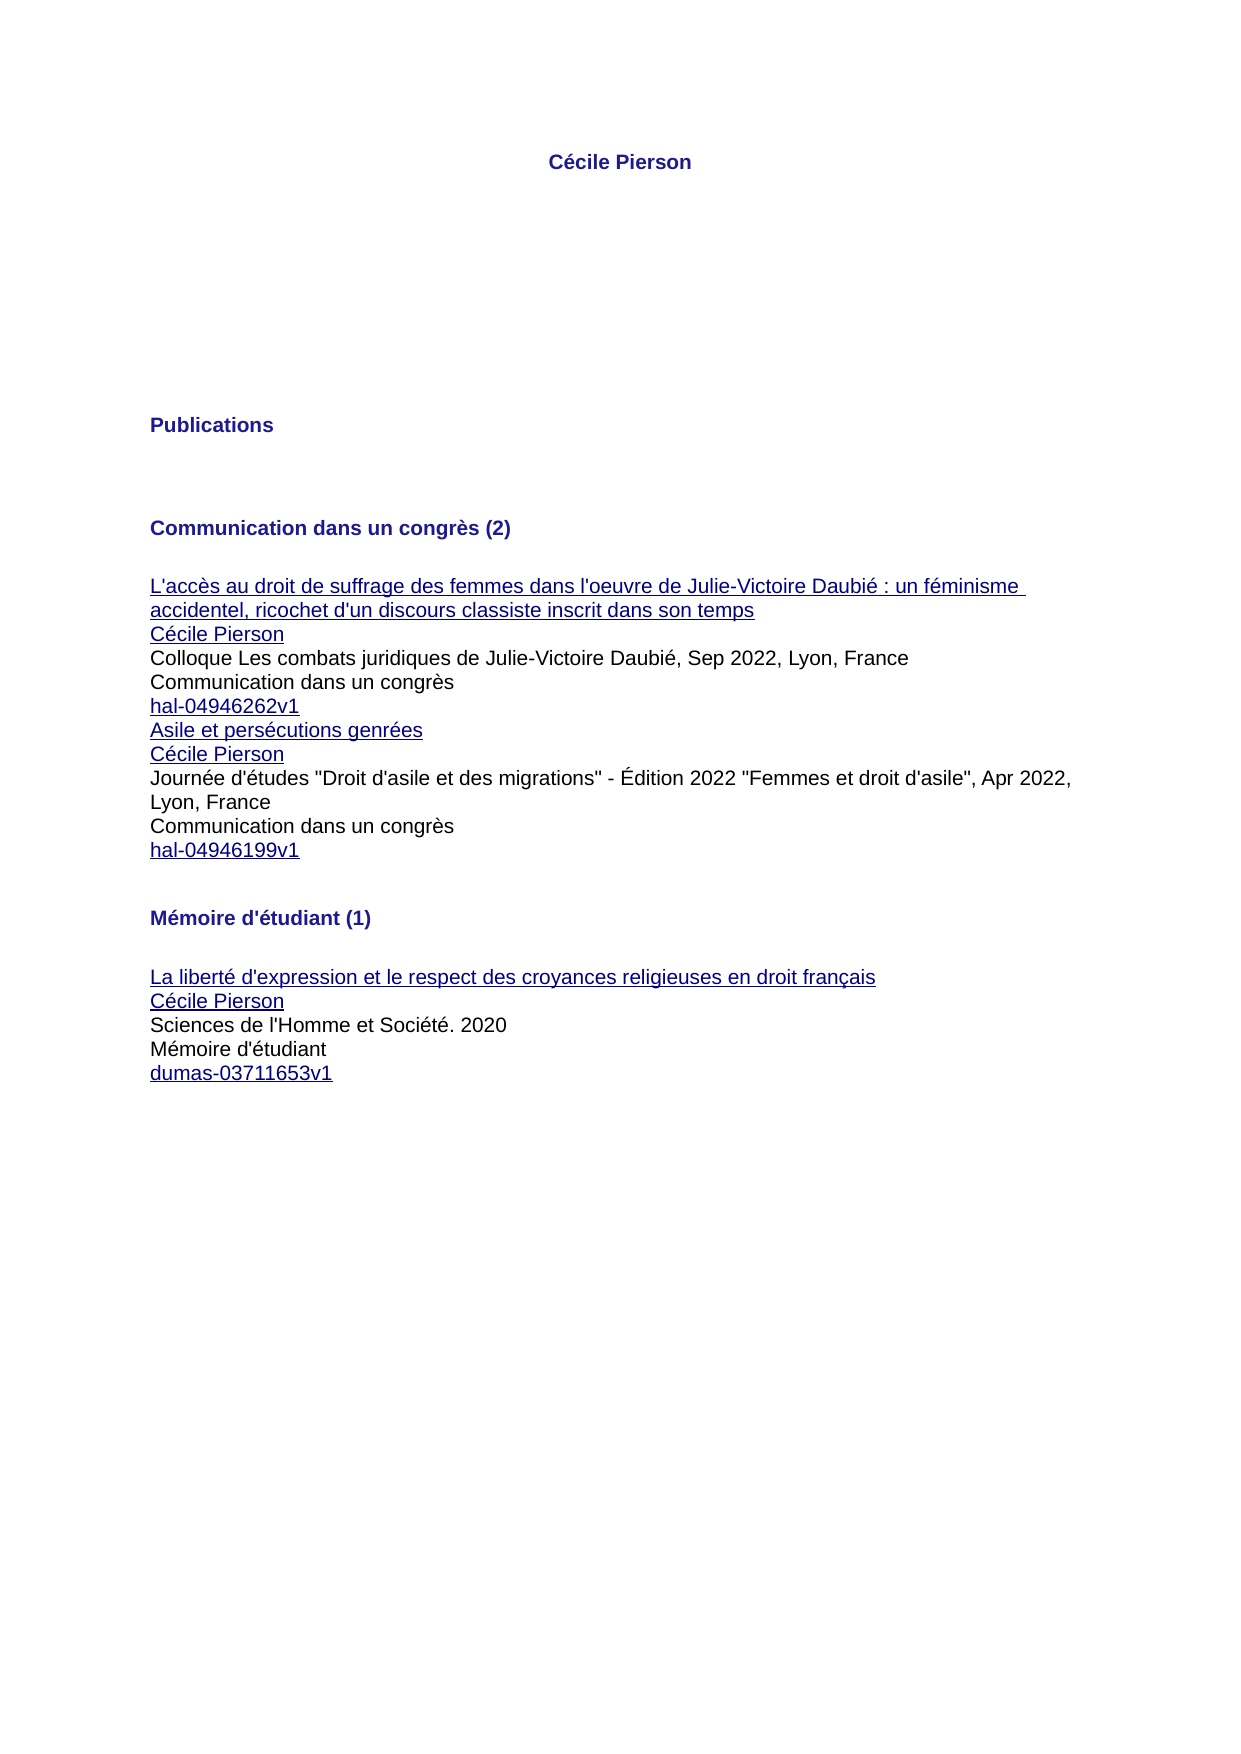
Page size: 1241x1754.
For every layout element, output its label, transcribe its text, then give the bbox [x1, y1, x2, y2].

table_header L'accès au droit de suffrage des femmes dans l'oeuvre de Julie-Victoire Daubié : un féminisme accidentel, ricochet d'un discours classiste inscrit dans son temps Cécile Pierson Colloque Les combats juridiques de Julie-Victoire Daubié, Sep 2022, Lyon, France Communication dans un congrès hal-04946262v1 [150, 574, 1090, 718]
table_cell Asile et persécutions genrées Cécile Pierson Journée d'études "Droit d'asile et des migrations" - Édition 2022 "Femmes et droit d'asile", Apr 2022, Lyon, France Communication dans un congrès hal-04946199v1 [150, 718, 1090, 861]
subtitle Mémoire d'étudiant (1) [150, 906, 1090, 930]
subtitle Communication dans un congrès (2) [150, 516, 1090, 539]
table_header La liberté d'expression et le respect des croyances religieuses en droit français Cécile Pierson Sciences de l'Homme et Société. 2020 Mémoire d'étudiant dumas-03711653v1 [150, 965, 1090, 1084]
subtitle Publications [150, 412, 1090, 436]
subtitle Cécile Pierson [150, 150, 1090, 174]
